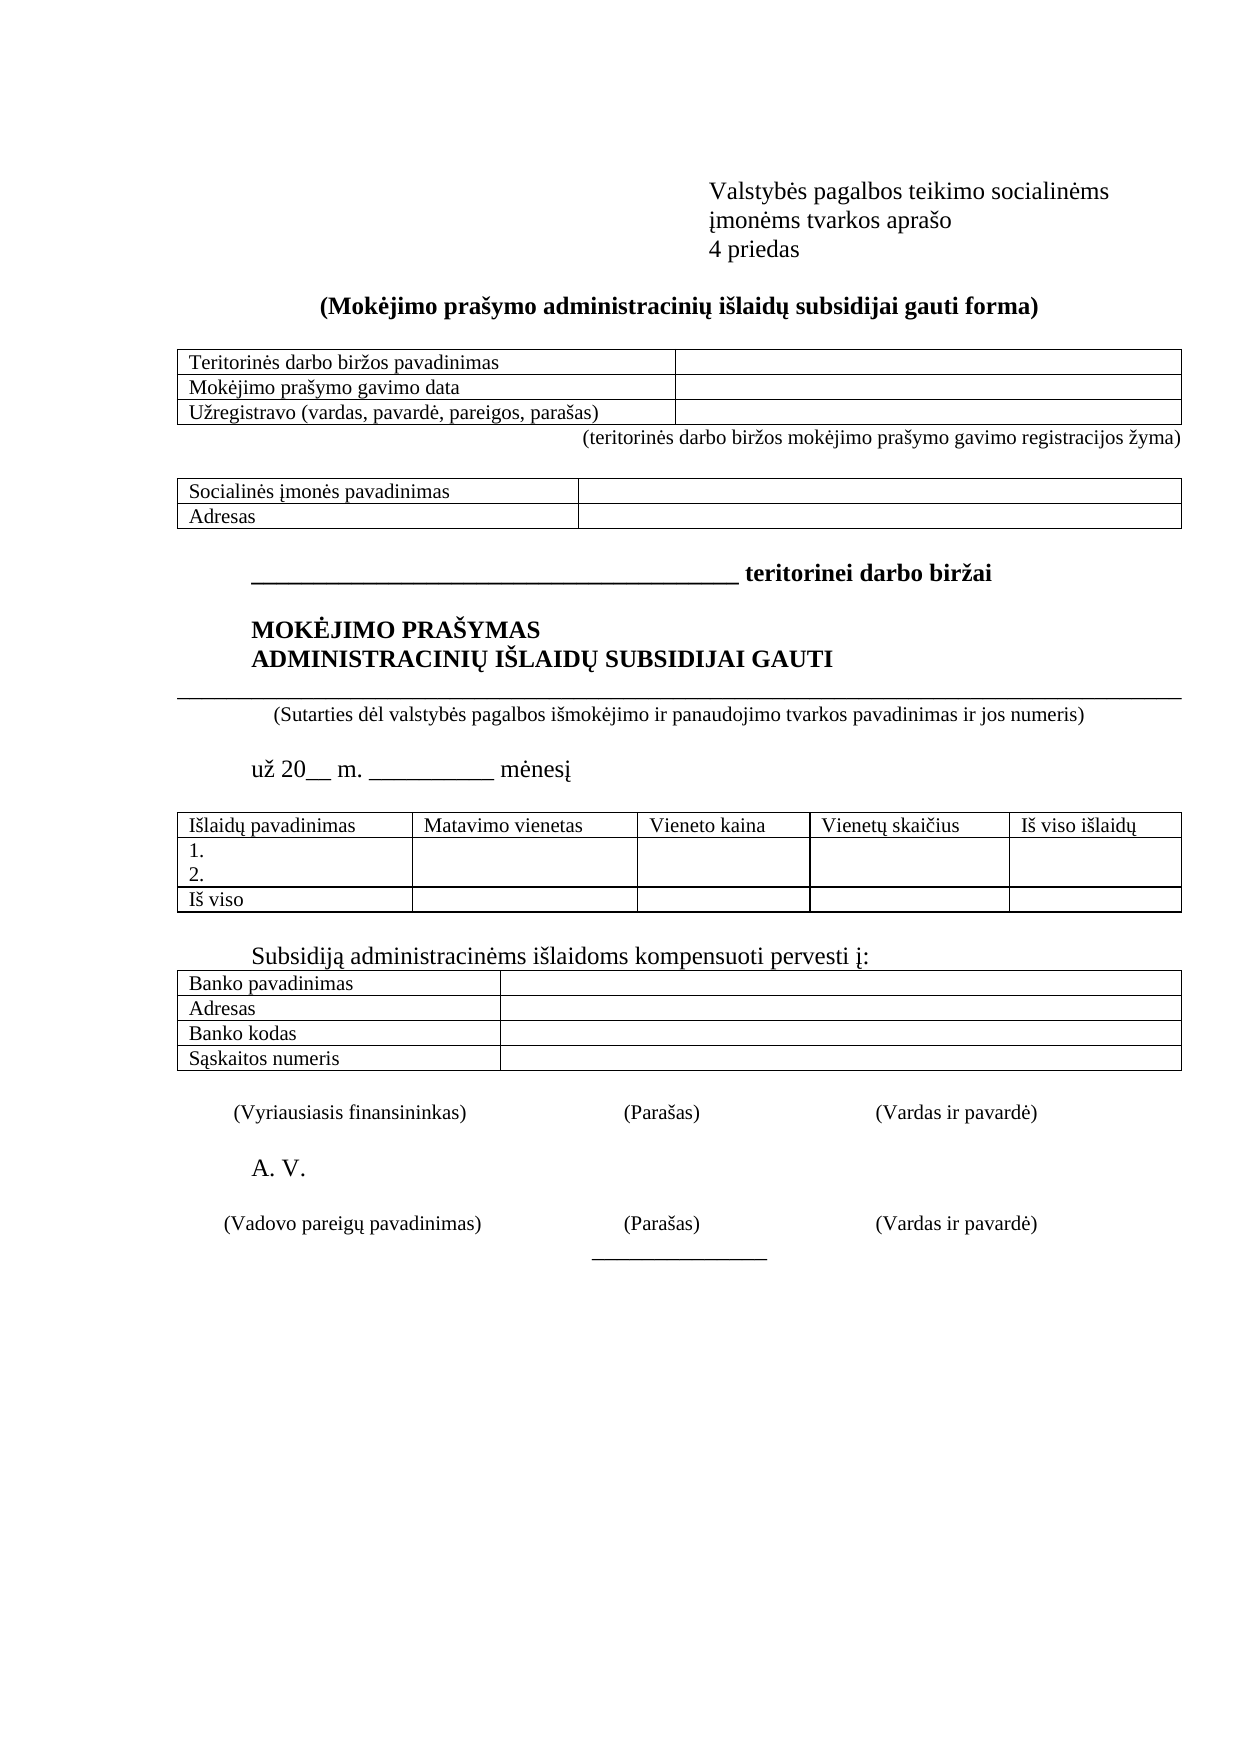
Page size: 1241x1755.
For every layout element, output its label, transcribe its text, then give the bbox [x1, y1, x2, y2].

table_header Išlaidų pavadinimas [178, 813, 412, 837]
table_cell Sąskaitos numeris [178, 1046, 500, 1070]
table_cell [1010, 838, 1181, 886]
text (Sutarties dėl valstybės pagalbos išmokėjimo ir panaudojimo tvarkos pavadinimas ir jos numeris) [177, 702, 1181, 726]
table_cell [501, 996, 1181, 1020]
text _______________________________________ teritorinei darbo biržai [177, 558, 1181, 587]
table_header [501, 971, 1181, 995]
table_header [676, 350, 1181, 374]
text (Vyriausiasis finansininkas) (Parašas) (Vardas ir pavardė) [177, 1100, 1181, 1124]
table_header Vieneto kaina [638, 813, 809, 837]
table_cell [811, 838, 1009, 886]
table_cell [1010, 888, 1181, 911]
table_header Teritorinės darbo biržos pavadinimas [178, 350, 675, 374]
table_cell [501, 1021, 1181, 1045]
table_cell [676, 375, 1181, 399]
text (teritorinės darbo biržos mokėjimo prašymo gavimo registracijos žyma) [177, 425, 1181, 449]
text (Vadovo pareigų pavadinimas) (Parašas) (Vardas ir pavardė) [177, 1211, 1181, 1234]
table_cell [413, 888, 637, 911]
table_cell Adresas [178, 996, 500, 1020]
table_header Matavimo vienetas [413, 813, 637, 837]
table_cell Užregistravo (vardas, pavardė, pareigos, parašas) [178, 400, 675, 424]
text MOKĖJIMO PRAŠYMAS [177, 616, 1181, 644]
text už 20__ m. __________ mėnesį [177, 754, 1181, 783]
text Subsidiją administracinėms išlaidoms kompensuoti pervesti į: [177, 941, 1181, 970]
table_cell Banko kodas [178, 1021, 500, 1045]
table_cell Mokėjimo prašymo gavimo data [178, 375, 675, 399]
table_header Socialinės įmonės pavadinimas [178, 479, 578, 503]
table_header [579, 479, 1181, 503]
table_cell [501, 1046, 1181, 1070]
table_cell Adresas [178, 504, 578, 528]
table_cell [811, 888, 1009, 911]
text 4 priedas [177, 234, 1181, 263]
table_header Iš viso išlaidų [1010, 813, 1181, 837]
text Valstybės pagalbos teikimo socialinėms [177, 176, 1181, 205]
table_cell 1. 2. [178, 838, 412, 886]
text (Mokėjimo prašymo administracinių išlaidų subsidijai gauti forma) [177, 291, 1181, 320]
table_cell [638, 838, 809, 886]
table_cell Iš viso [178, 888, 412, 911]
text A. V. [177, 1153, 1181, 1182]
text įmonėms tvarkos aprašo [177, 205, 1181, 234]
table_header Banko pavadinimas [178, 971, 500, 995]
table_cell [676, 400, 1181, 424]
table_cell [638, 888, 809, 911]
table_cell [413, 838, 637, 886]
text ADMINISTRACINIŲ IŠLAIDŲ SUBSIDIJAI GAUTI [177, 644, 1181, 673]
table_header Vienetų skaičius [811, 813, 1009, 837]
table_cell [579, 504, 1181, 528]
text ______________ [177, 1234, 1181, 1263]
